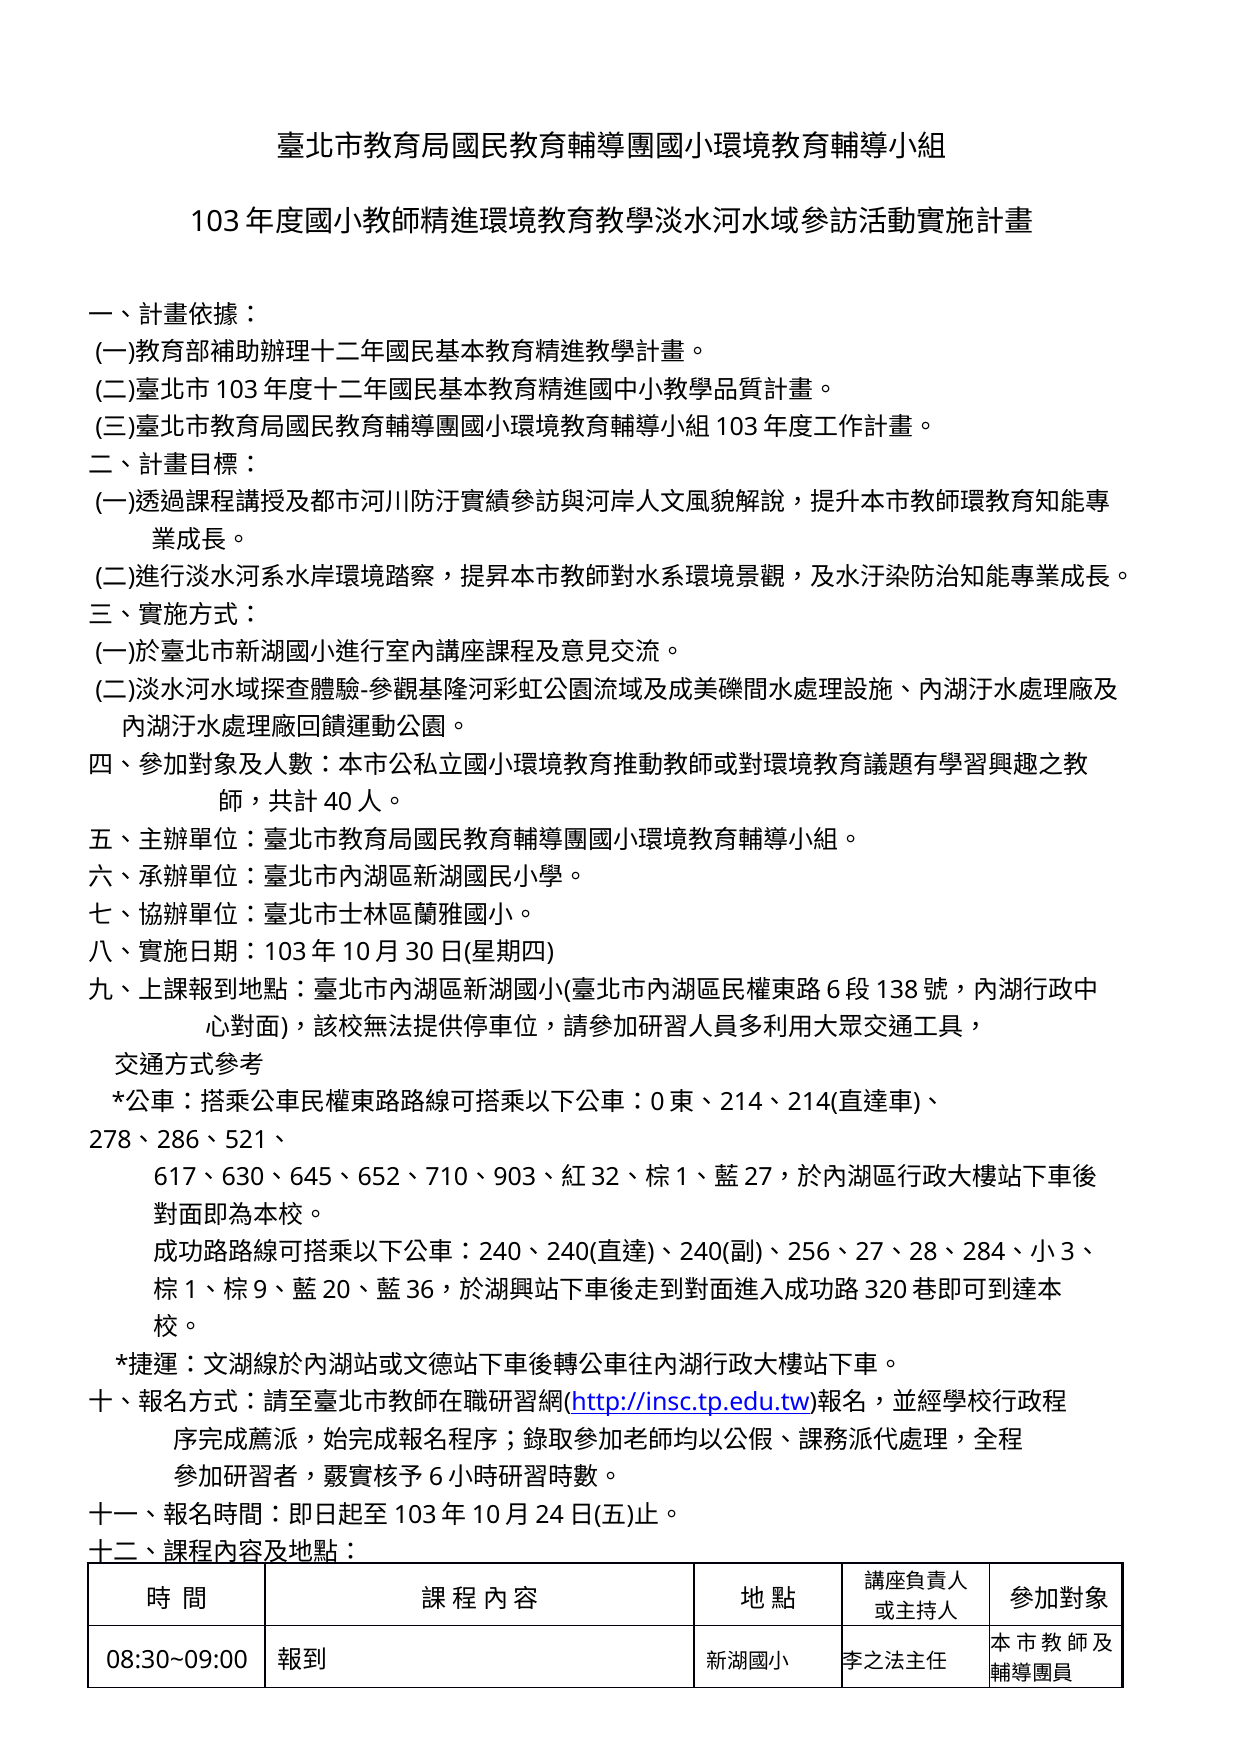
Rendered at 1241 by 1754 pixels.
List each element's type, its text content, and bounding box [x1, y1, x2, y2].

table_cell 李之法主任 [843, 1626, 989, 1687]
text (一)透過課程講授及都市河川防汙實績參訪與河岸人文風貌解說，提升本市教師環教育知能專 [89, 475, 1134, 512]
table_cell 08:30~09:00 [89, 1626, 264, 1687]
text 棕1、棕9、藍20、藍36，於湖興站下車後走到對面進入成功路320巷即可到達本 [89, 1262, 1134, 1300]
text 103年度國小教師精進環境教育教學淡水河水域參訪活動實施計畫 [89, 175, 1134, 250]
text 九、上課報到地點：臺北市內湖區新湖國小(臺北市內湖區民權東路6段138號，內湖行政中 [89, 962, 1134, 1000]
table_header 參加對象 [990, 1564, 1121, 1625]
text 十二、課程內容及地點： [89, 1525, 1134, 1562]
text (一)於臺北市新湖國小進行室內講座課程及意見交流。 [89, 625, 1134, 662]
table_cell 報到 [266, 1626, 693, 1687]
text 十一、報名時間：即日起至103年10月24日(五)止。 [89, 1487, 1134, 1525]
text 業成長。 [89, 512, 1134, 550]
text 序完成薦派，始完成報名程序；錄取參加老師均以公假、課務派代處理，全程 [89, 1412, 1134, 1450]
text 十、報名方式：請至臺北市教師在職研習網(http://insc.tp.edu.tw)報名，並經學校行政程 [89, 1375, 1134, 1412]
table_header 課 程 內 容 [266, 1564, 693, 1625]
text 二、計畫目標： [89, 437, 1134, 475]
table_cell 新湖國小 [695, 1626, 841, 1687]
text 臺北市教育局國民教育輔導團國小環境教育輔導小組 [89, 100, 1134, 175]
text 對面即為本校。 成功路路線可搭乘以下公車：240、240(直達)、240(副)、256、27、28、284、小3、 [89, 1187, 1134, 1262]
table_header 時 間 [89, 1564, 264, 1625]
text 617、630、645、652、710、903、紅32、棕1、藍27，於內湖區行政大樓站下車後 [89, 1150, 1134, 1187]
text 參加研習者，覈實核予 6小時研習時數。 [89, 1450, 1134, 1487]
text 一、計畫依據： [89, 287, 1134, 325]
text (二)進行淡水河系水岸環境踏察，提昇本市教師對水系環境景觀，及水汙染防治知能專業成長。 [89, 550, 1134, 587]
table_header 講座負責人 或主持人 [843, 1564, 989, 1625]
text 內湖汙水處理廠回饋運動公園。 [89, 700, 1134, 737]
text 八、實施日期：103年10月30日(星期四) [89, 925, 1134, 962]
text (二)淡水河水域探查體驗-參觀基隆河彩虹公園流域及成美礫間水處理設施、內湖汙水處理廠及 [89, 662, 1134, 700]
text 交通方式參考 [89, 1037, 1134, 1075]
text 七、協辦單位：臺北市士林區蘭雅國小。 [89, 887, 1134, 925]
text 校。 [89, 1300, 1134, 1337]
table_header 地 點 [695, 1564, 841, 1625]
text (二)臺北市103年度十二年國民基本教育精進國中小教學品質計畫。 [89, 362, 1134, 400]
text 五、主辦單位：臺北市教育局國民教育輔導團國小環境教育輔導小組。 [89, 812, 1134, 850]
table_cell 本市教師及輔導團員 [990, 1626, 1121, 1687]
text 三、實施方式： [89, 587, 1134, 625]
text 師，共計40人。 [89, 775, 1134, 812]
text *捷運：文湖線於內湖站或文德站下車後轉公車往內湖行政大樓站下車。 [89, 1337, 1134, 1375]
text (一)教育部補助辦理十二年國民基本教育精進教學計畫。 [89, 325, 1134, 362]
text 四、參加對象及人數：本市公私立國小環境教育推動教師或對環境教育議題有學習興趣之教 [89, 737, 1134, 775]
text 心對面)，該校無法提供停車位，請參加研習人員多利用大眾交通工具， [89, 1000, 1134, 1037]
text (三)臺北市教育局國民教育輔導團國小環境教育輔導小組103年度工作計畫。 [89, 400, 1134, 437]
text *公車：搭乘公車民權東路路線可搭乘以下公車：0東、214、214(直達車)、278、286、521、 [89, 1075, 1134, 1150]
text 六、承辦單位：臺北市內湖區新湖國民小學。 [89, 850, 1134, 887]
